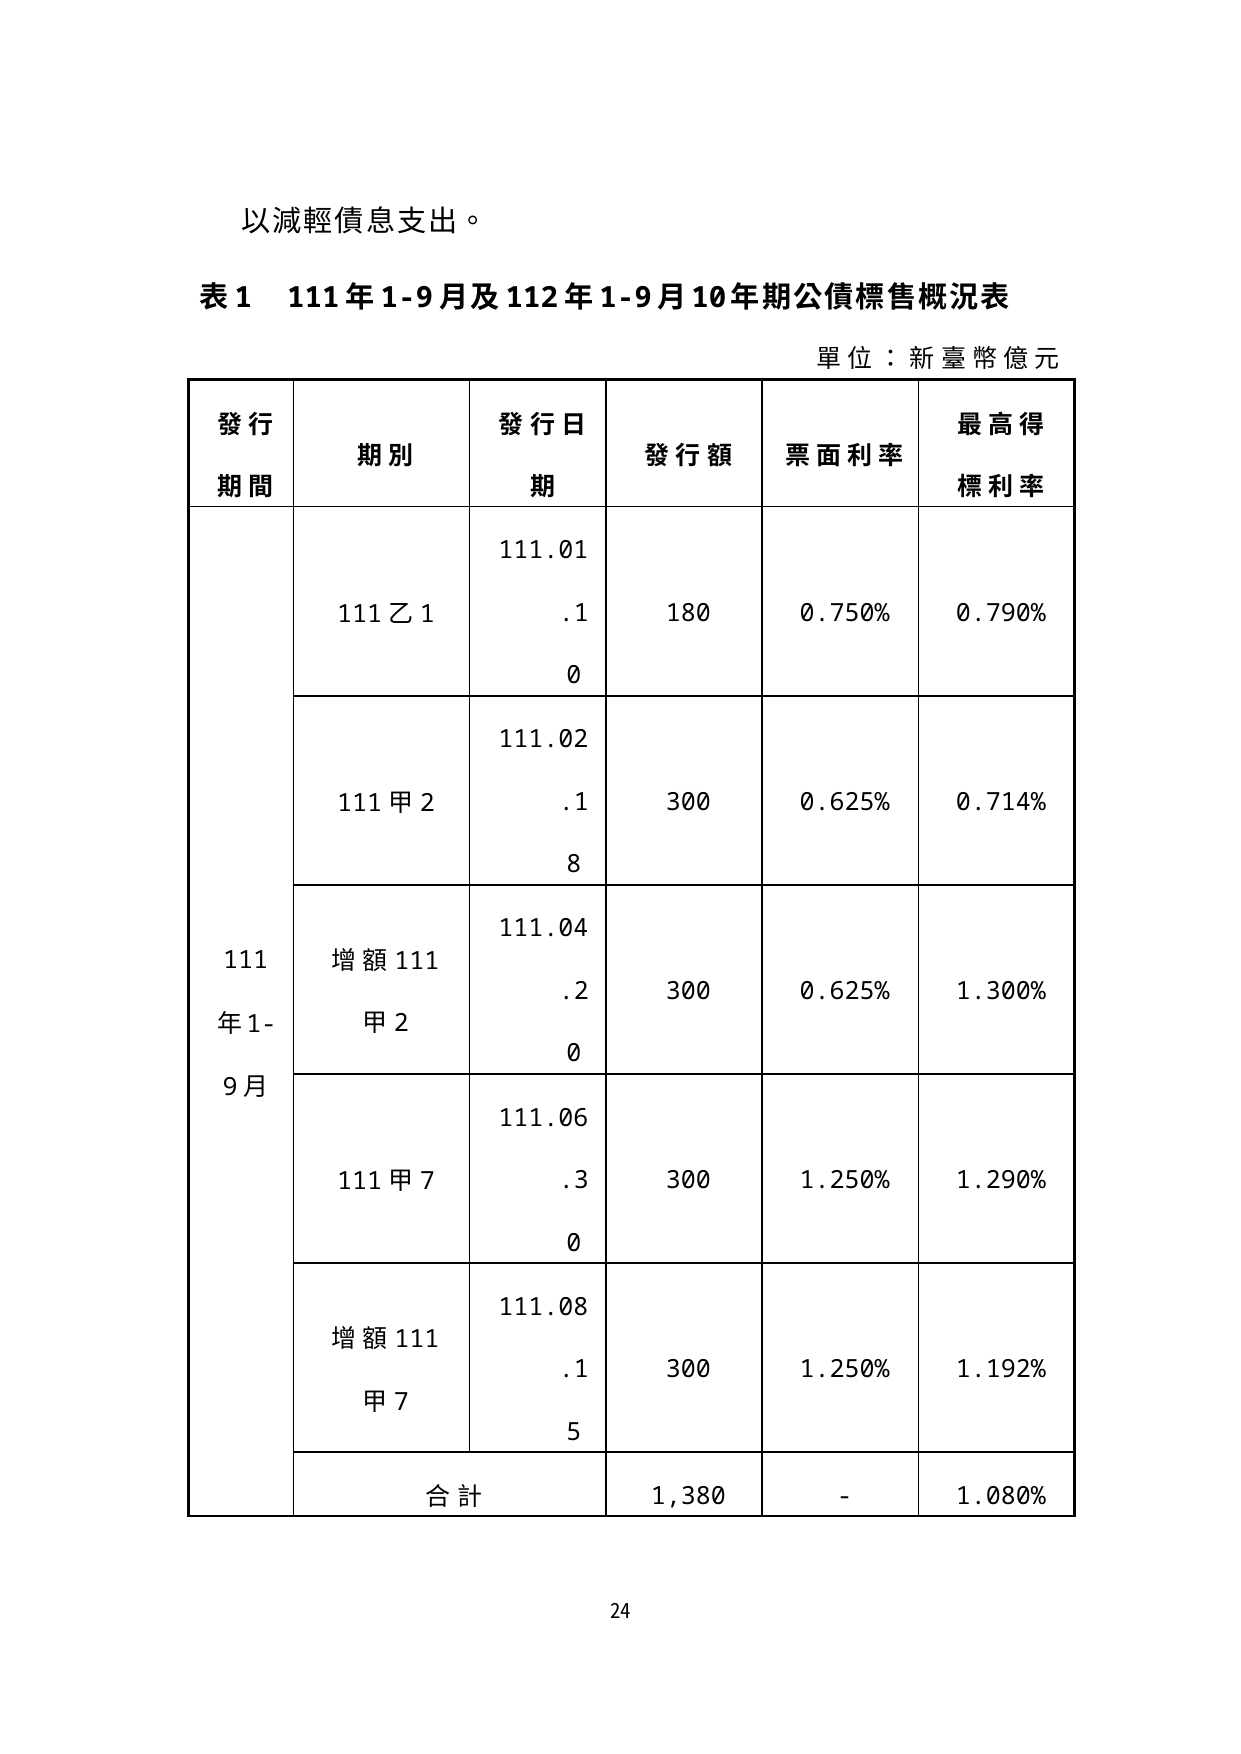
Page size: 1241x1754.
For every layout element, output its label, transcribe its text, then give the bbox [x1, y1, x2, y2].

table_header 期別 [294, 381, 469, 506]
table_cell 1.250% [763, 1264, 918, 1451]
table_cell 180 [607, 507, 761, 695]
table_cell 111.02.18 [470, 697, 605, 884]
table_header 發行日期 [470, 381, 605, 506]
table_cell 111甲2 [294, 697, 469, 884]
text 單位：新臺幣億元 [177, 315, 1063, 378]
table_header 最高得 標利率 [919, 381, 1073, 506]
table_cell 1.080% [919, 1453, 1073, 1515]
table_cell 111.08.15 [470, 1264, 605, 1451]
table_cell 1.250% [763, 1075, 918, 1262]
table_cell 1,380 [607, 1453, 761, 1515]
table_cell 111甲7 [294, 1075, 469, 1262]
table_cell 增額111甲2 [294, 886, 469, 1073]
table_cell 300 [607, 697, 761, 884]
table_cell 111乙1 [294, 507, 469, 695]
table_header 票面利率 [763, 381, 918, 506]
table_cell 1.192% [919, 1264, 1073, 1451]
table_cell 0.714% [919, 697, 1073, 884]
table_cell 300 [607, 1075, 761, 1262]
table_cell 1.300% [919, 886, 1073, 1073]
table_header 發行 期間 [190, 381, 293, 506]
table_cell 1.290% [919, 1075, 1073, 1262]
table_cell - [763, 1453, 918, 1515]
text 表1 111年1-9月及112年1-9月10年期公債標售概況表 [163, 253, 1078, 315]
table_cell 111.04.20 [470, 886, 605, 1073]
table_cell 0.750% [763, 507, 918, 695]
table_cell 0.625% [763, 886, 918, 1073]
text 綜上，109及110年度由於國內資金較為充沛，且中央銀行曾於109年調降政策利率0.25個百分點，標售利率較預估值為低，爰公債付息數呈逐年下降趨勢，惟中央銀行111年3月迄今已5度調升政策利率共0.75個百分點，致112年1至9月公債標售最高得標利率加權平均值較111年同期略為提高，雖增幅已較110年減緩，惟仍宜密切關注並適時因應，以減輕債息支出。 [236, 177, 1063, 240]
table_cell 111.01.10 [470, 507, 605, 695]
table_cell 合計 [294, 1453, 605, 1515]
table_cell 0.790% [919, 507, 1073, 695]
table_header 發行額 [607, 381, 761, 506]
table_cell 111.06.30 [470, 1075, 605, 1262]
table_cell 300 [607, 1264, 761, 1451]
table_cell 0.625% [763, 697, 918, 884]
table_cell 增額111甲7 [294, 1264, 469, 1451]
table_cell 111年1-9月 [190, 507, 293, 1515]
table_cell 300 [607, 886, 761, 1073]
